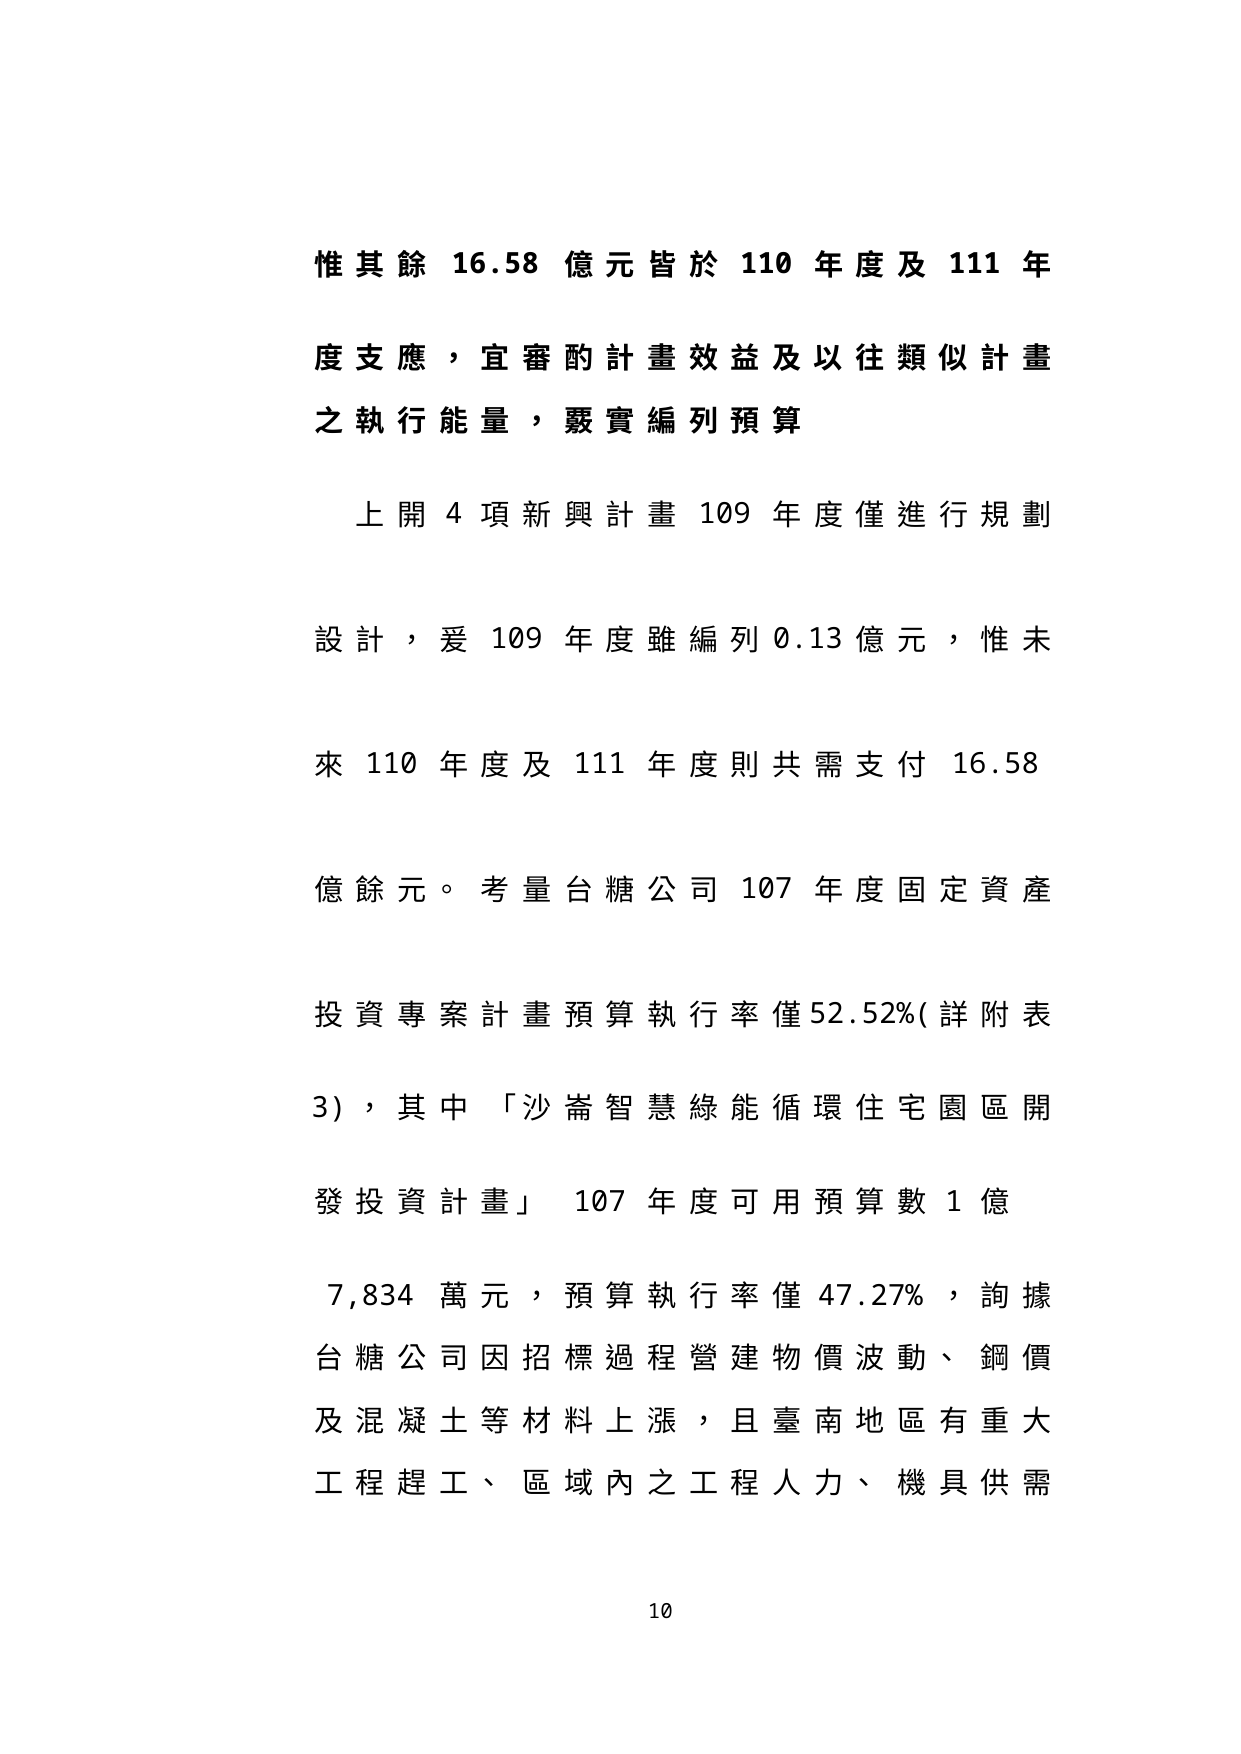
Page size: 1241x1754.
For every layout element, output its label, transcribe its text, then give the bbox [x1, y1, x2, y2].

text 上開4項新興計畫109年度僅進行規劃設計，爰109年度雖編列0.13億元，惟未來110年度及111年度則共需支付16.58億餘元。考量台糖公司107年度固定資產投資專案計畫預算執行率僅52.52%(詳附表3)，其中「沙崙智慧綠能循環住宅園區開發投資計畫」107年度可用預算數1億7,834萬元，預算執行率僅47.27%，詢據台糖公司因招標過程營建物價波動、鋼價及混凝土等材料上漲，且臺南地區有重大工程趕工、區域內之工程人力、機具供需 [271, 439, 1058, 1502]
text (三)4項新興計畫109年度雖編列0.13億元，惟其餘16.58億元皆於110年度及111年度支應，宜審酌計畫效益及以往類似計畫之執行能量，覈實編列預算 [242, 189, 1058, 439]
